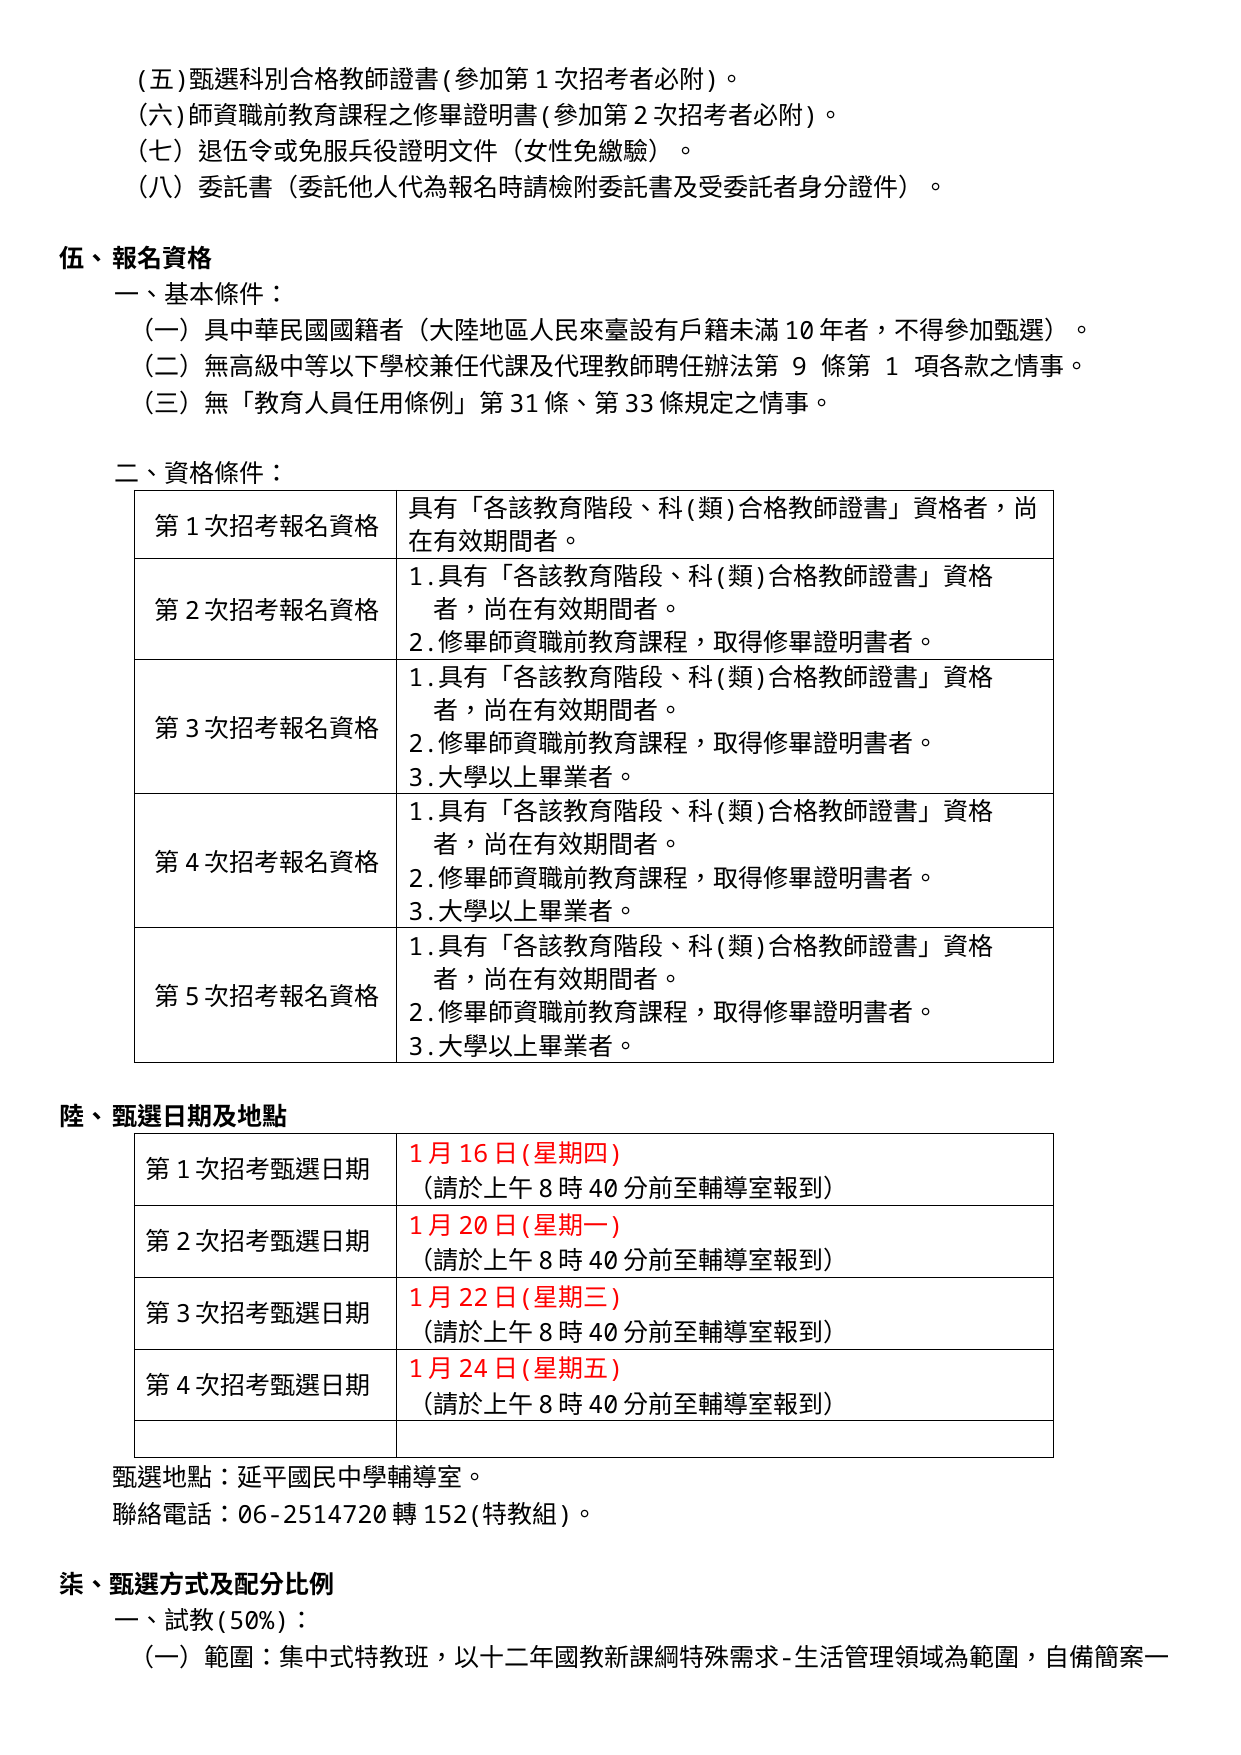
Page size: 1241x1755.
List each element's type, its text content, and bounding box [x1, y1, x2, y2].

table_header 第1次招考甄選日期 [135, 1134, 396, 1205]
table_cell [397, 1421, 1053, 1457]
table_cell 1.具有「各該教育階段、科(類)合格教師證書」資格者，尚在有效期間者。 2.修畢師資職前教育課程，取得修畢證明書者。 3.大學以上畢業者。 [397, 794, 1053, 927]
table_cell 1月20日(星期一) （請於上午8時40分前至輔導室報到） [397, 1206, 1053, 1277]
text （二）無高級中等以下學校兼任代課及代理教師聘任辦法第 9 條第 1 項各款之情事。 [84, 347, 1182, 383]
table_cell 第4次招考報名資格 [135, 794, 396, 927]
text （一）具中華民國國籍者（大陸地區人民來臺設有戶籍未滿10年者，不得參加甄選）。 [84, 311, 1182, 347]
text （八）委託書（委託他人代為報名時請檢附委託書及受委託者身分證件）。 [123, 168, 1182, 204]
text 柒、甄選方式及配分比例 [59, 1564, 1182, 1601]
table_cell 第3次招考甄選日期 [135, 1278, 396, 1348]
text 二、資格條件： [84, 453, 1182, 490]
table_cell 第4次招考甄選日期 [135, 1350, 396, 1420]
text 聯絡電話：06-2514720轉152(特教組)。 [112, 1494, 1182, 1530]
table_cell 1.具有「各該教育階段、科(類)合格教師證書」資格者，尚在有效期間者。 2.修畢師資職前教育課程，取得修畢證明書者。 3.大學以上畢業者。 [397, 660, 1053, 793]
text （六)師資職前教育課程之修畢證明書(參加第2次招考者必附)。 [123, 95, 1182, 132]
table_cell 1.具有「各該教育階段、科(類)合格教師證書」資格者，尚在有效期間者。 2.修畢師資職前教育課程，取得修畢證明書者。 [397, 559, 1053, 658]
table_header 第1次招考報名資格 [135, 491, 396, 557]
table_header 具有「各該教育階段、科(類)合格教師證書」資格者，尚在有效期間者。 [397, 491, 1053, 557]
table_header 1月16日(星期四) （請於上午8時40分前至輔導室報到） [397, 1134, 1053, 1205]
table_cell 第3次招考報名資格 [135, 660, 396, 793]
table_cell 第2次招考報名資格 [135, 559, 396, 658]
text (五)甄選科別合格教師證書(參加第1次招考者必附)。 [134, 59, 1182, 95]
table_cell 第2次招考甄選日期 [135, 1206, 396, 1277]
table_cell 1月24日(星期五) （請於上午8時40分前至輔導室報到） [397, 1350, 1053, 1420]
list 報名資格 [59, 238, 1182, 274]
table_cell 1月22日(星期三) （請於上午8時40分前至輔導室報到） [397, 1278, 1053, 1348]
table_cell 1.具有「各該教育階段、科(類)合格教師證書」資格者，尚在有效期間者。 2.修畢師資職前教育課程，取得修畢證明書者。 3.大學以上畢業者。 [397, 928, 1053, 1062]
table_cell [135, 1421, 396, 1457]
table_cell 第5次招考報名資格 [135, 928, 396, 1062]
text 甄選地點：延平國民中學輔導室。 [112, 1458, 1182, 1494]
text （七）退伍令或免服兵役證明文件（女性免繳驗）。 [123, 132, 1182, 168]
text 一、試教(50%)： [84, 1601, 1182, 1637]
text 一、基本條件： [84, 274, 1182, 311]
text （三）無「教育人員任用條例」第31條、第33條規定之情事。 [84, 383, 1182, 419]
list 甄選日期及地點 [59, 1097, 1182, 1133]
text （一）範圍：集中式特教班，以十二年國教新課綱特殊需求-生活管理領域為範圍，自備簡案一 [84, 1637, 1182, 1673]
